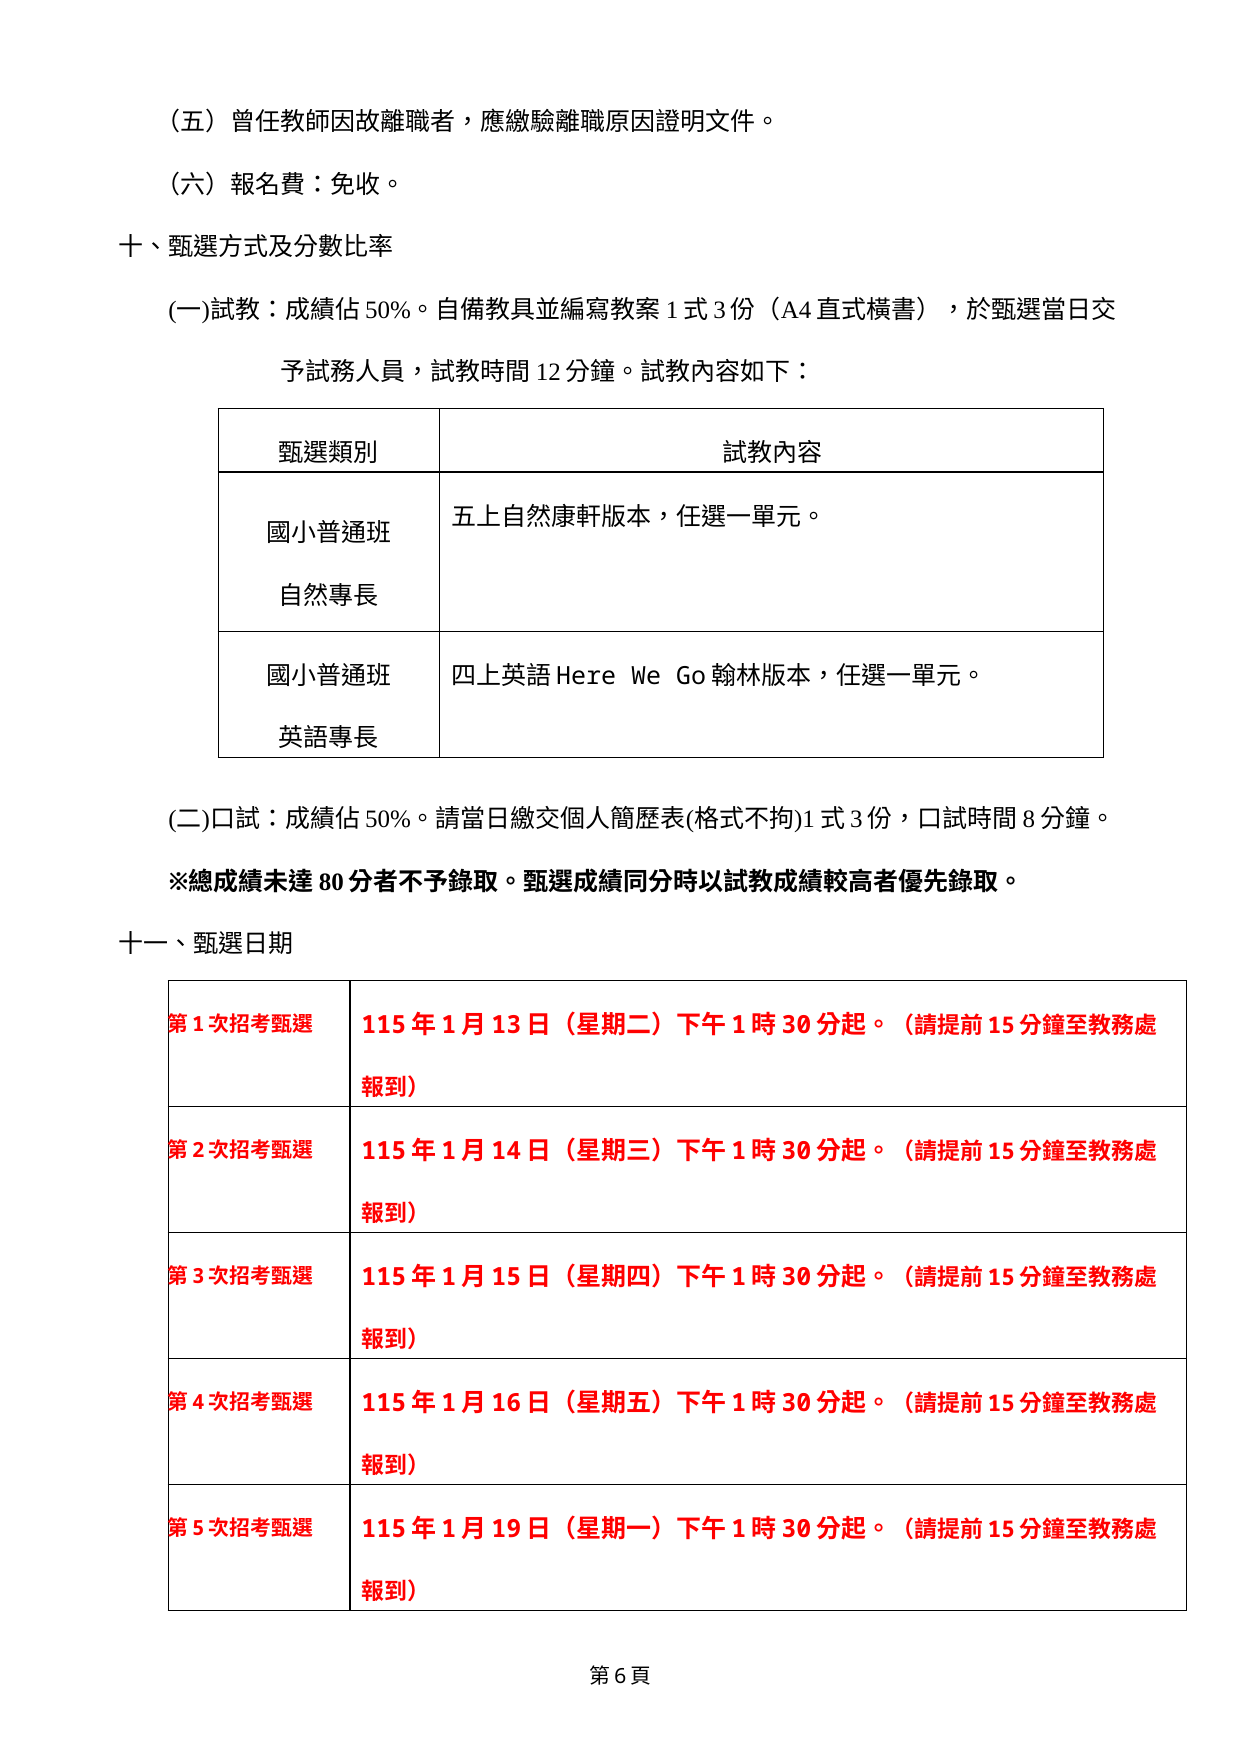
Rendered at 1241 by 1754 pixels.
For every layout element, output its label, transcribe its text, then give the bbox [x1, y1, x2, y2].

table_cell 國小普通班 英語專長 [219, 632, 439, 757]
table_cell 國小普通班 自然專長 [219, 473, 439, 631]
table_cell 第2次招考甄選 [169, 1107, 349, 1232]
text (一)試教：成績佔50%。自備教具並編寫教案1式3份（A4直式橫書），於甄選當日交予試務人員，試教時間12分鐘。試教內容如下： [168, 266, 1122, 391]
table_header 第1次招考甄選 [169, 981, 349, 1106]
table_cell 五上自然康軒版本，任選一單元。 [440, 473, 1103, 631]
text (二)口試：成績佔50%。請當日繳交個人簡歷表(格式不拘)1式3份，口試時間8分鐘。 [168, 775, 1122, 838]
table_cell 第5次招考甄選 [169, 1485, 349, 1610]
table_cell 第3次招考甄選 [169, 1233, 349, 1358]
table_cell 115年1月15日（星期四）下午1時30分起。（請提前15分鐘至教務處報到） [351, 1233, 1186, 1358]
text （五）曾任教師因故離職者，應繳驗離職原因證明文件。 [156, 78, 1122, 141]
table_cell 四上英語Here We Go翰林版本，任選一單元。 [440, 632, 1103, 757]
table_cell 第4次招考甄選 [169, 1359, 349, 1484]
table_header 甄選類別 [219, 409, 439, 471]
table_cell 115年1月16日（星期五）下午1時30分起。（請提前15分鐘至教務處報到） [351, 1359, 1186, 1484]
text 十一、甄選日期 [118, 900, 1122, 963]
text 十、甄選方式及分數比率 [118, 203, 1122, 266]
table_cell 115年1月19日（星期一）下午1時30分起。（請提前15分鐘至教務處報到） [351, 1485, 1186, 1610]
text （六）報名費：免收。 [156, 141, 1122, 203]
table_header 試教內容 [440, 409, 1103, 471]
table_cell 115年1月14日（星期三）下午1時30分起。（請提前15分鐘至教務處報到） [351, 1107, 1186, 1232]
text ※總成績未達80分者不予錄取。甄選成績同分時以試教成績較高者優先錄取。 [168, 838, 1122, 900]
table_header 115年1月13日（星期二）下午1時30分起。（請提前15分鐘至教務處報到） [351, 981, 1186, 1106]
